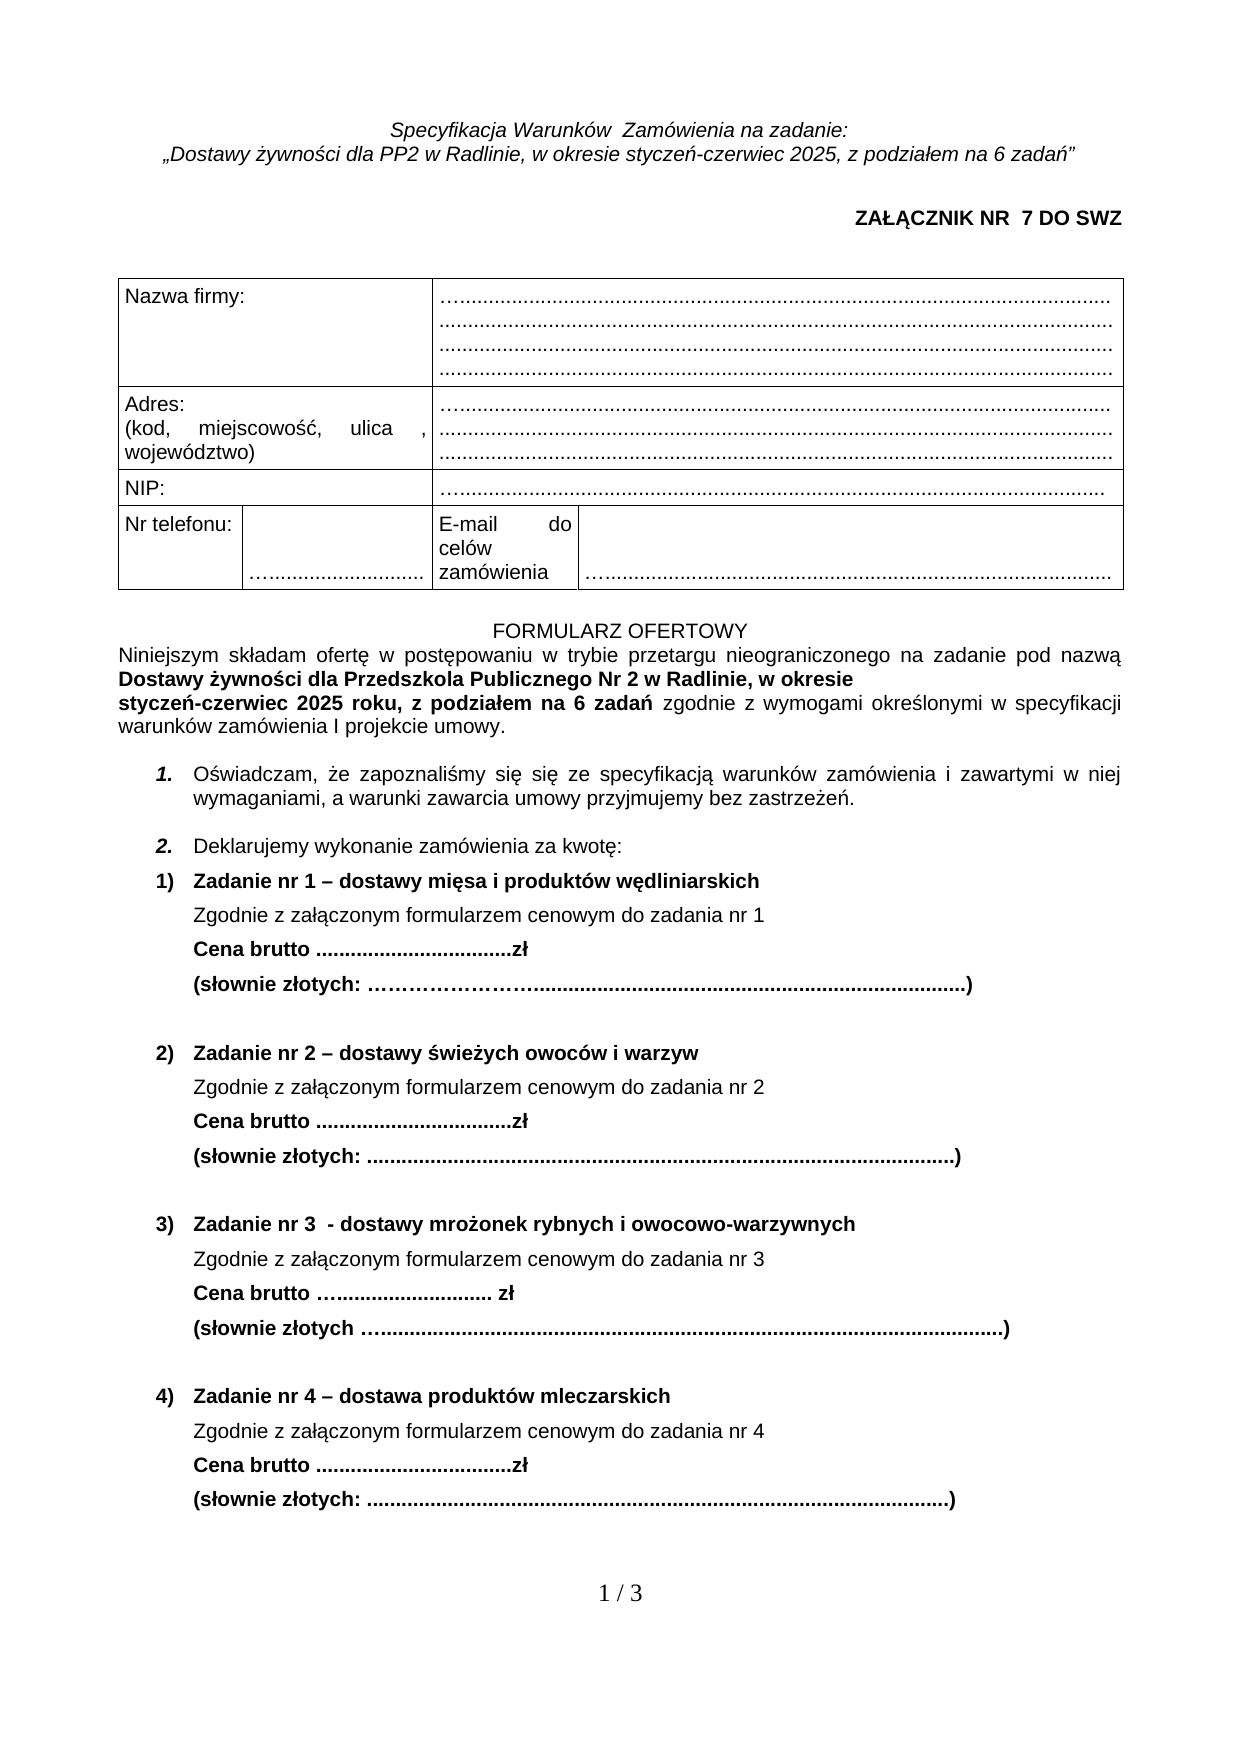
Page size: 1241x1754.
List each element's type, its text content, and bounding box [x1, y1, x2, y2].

table_cell NIP: [119, 470, 432, 505]
text Zgodnie z załączonym formularzem cenowym do zadania nr 1 [193, 903, 1122, 927]
text Cena brutto …........................... zł [193, 1281, 1122, 1305]
text (słownie złotych: ......................................................................................................) [193, 1143, 1122, 1167]
list Deklarujemy wykonanie zamówienia za kwotę: [156, 834, 1122, 858]
list Zadanie nr 3 - dostawy mrożonek rybnych i owocowo-warzywnych [156, 1212, 1122, 1236]
table_cell …................................................................................................................ [433, 470, 1123, 505]
table_cell …........................................................................................ [579, 506, 1123, 589]
text Zgodnie z załączonym formularzem cenowym do zadania nr 4 [193, 1418, 1122, 1442]
text (słownie złotych: .....................................................................................................) [193, 1487, 1122, 1511]
text Zgodnie z załączonym formularzem cenowym do zadania nr 2 [193, 1075, 1122, 1099]
table_header …................................................................................................................................................................................................................................................................................................................................................................................................................................................................................ [433, 279, 1123, 386]
table_cell E-mail do celów zamówienia [433, 506, 577, 589]
text FORMULARZ OFERTOWY [118, 618, 1122, 642]
text styczeń-czerwiec 2025 roku, z podziałem na 6 zadań zgodnie z wymogami określonymi w specyfikacji warunków zamówienia I projekcie umowy. [118, 690, 1122, 738]
text (słownie złotych: ……………………...........................................................................) [193, 972, 1122, 996]
text Cena brutto ..................................zł [193, 937, 1122, 961]
table_cell …........................... [243, 506, 432, 589]
text (słownie złotych …............................................................................................................) [193, 1315, 1122, 1339]
list Zadanie nr 4 – dostawa produktów mleczarskich [156, 1384, 1122, 1408]
text Cena brutto ..................................zł [193, 1453, 1122, 1477]
table_cell Nr telefonu: [119, 506, 241, 589]
table_cell …........................................................................................................................................................................................................................................................................................................................................................... [433, 387, 1123, 469]
list Zadanie nr 2 – dostawy świeżych owoców i warzyw [156, 1040, 1122, 1064]
list Oświadczam, że zapoznaliśmy się się ze specyfikacją warunków zamówienia i zawartymi w niej wymaganiami, a warunki zawarcia umowy przyjmujemy bez zastrzeżeń. [156, 762, 1122, 810]
text Zgodnie z załączonym formularzem cenowym do zadania nr 3 [193, 1247, 1122, 1271]
text Cena brutto ..................................zł [193, 1109, 1122, 1133]
list Zadanie nr 1 – dostawy mięsa i produktów wędliniarskich [156, 868, 1122, 892]
table_header Nazwa firmy: [119, 279, 432, 386]
text ZAŁĄCZNIK NR 7 DO SWZ [156, 206, 1122, 230]
table_cell Adres: (kod, miejscowość, ulica , województwo) [119, 387, 432, 469]
text Niniejszym składam ofertę w postępowaniu w trybie przetargu nieograniczonego na zadanie pod nazwą Dostawy żywności dla Przedszkola Publicznego Nr 2 w Radlinie, w okresie [118, 642, 1122, 690]
